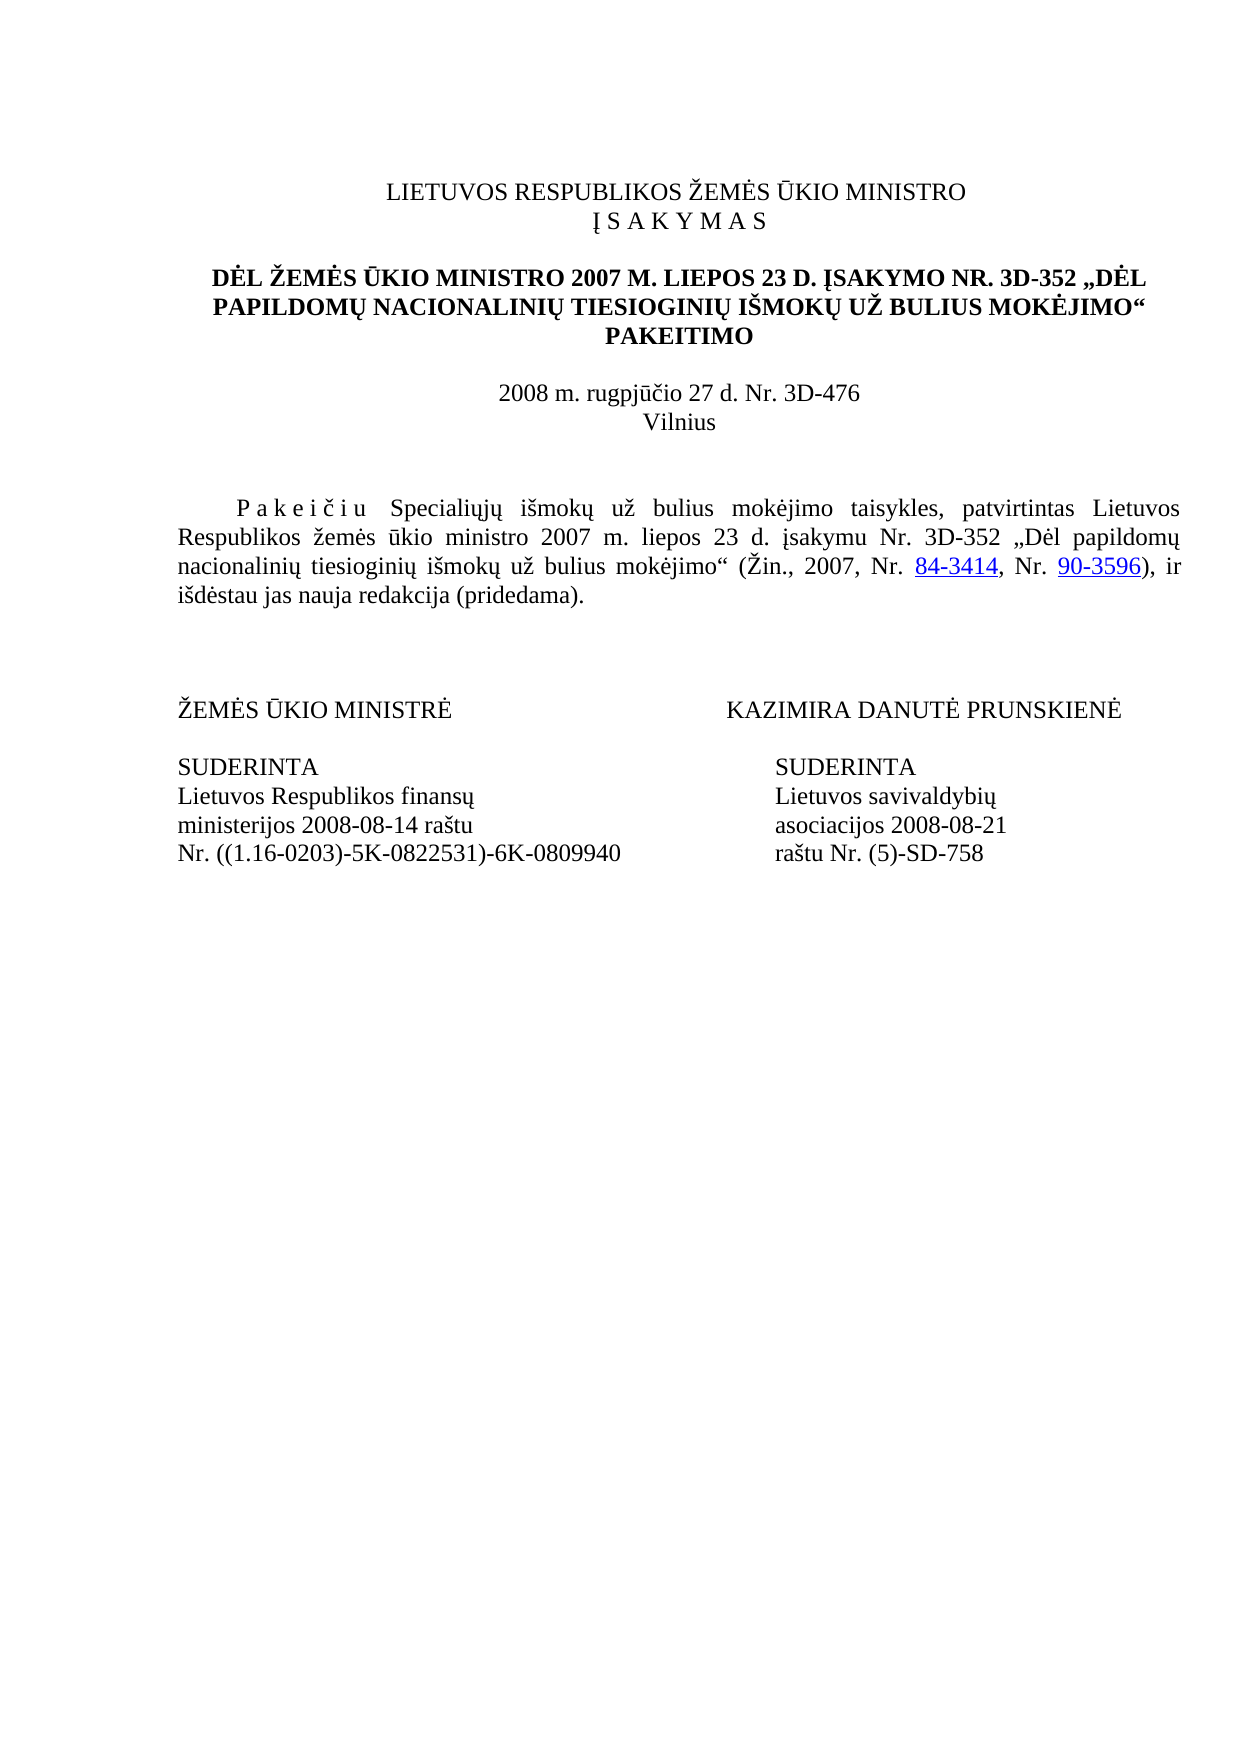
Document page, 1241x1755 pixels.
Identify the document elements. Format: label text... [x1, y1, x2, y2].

text 2008 m. rugpjūčio 27 d. Nr. 3D-476 [177, 378, 1181, 407]
text Vilnius [177, 407, 1181, 436]
text Lietuvos Respublikos finansų Lietuvos savivaldybių [177, 781, 1181, 810]
text SUDERINTA SUDERINTA [177, 752, 1181, 781]
text ĮSAKYMAS [177, 206, 1181, 235]
text LIETUVOS RESPUBLIKOS ŽEMĖS ŪKIO MINISTRO [177, 177, 1181, 206]
text DĖL ŽEMĖS ŪKIO MINISTRO 2007 M. LIEPOS 23 D. ĮSAKYMO NR. 3D-352 „DĖL PAPILDOMŲ NACIONALINIŲ TIESIOGINIŲ IŠMOKŲ UŽ BULIUS MOKĖJIMO“ PAKEITIMO [177, 263, 1181, 350]
text ŽEMĖS ŪKIO MINISTRĖ KAZIMIRA DANUTĖ PRUNSKIENĖ [177, 695, 1181, 723]
text Pakeičiu Specialiųjų išmokų už bulius mokėjimo taisykles, patvirtintas Lietuvos Respublikos žemės ūkio ministro 2007 m. liepos 23 d. įsakymu Nr. 3D-352 „Dėl papildomų nacionalinių tiesioginių išmokų už bulius mokėjimo“ (Žin., 2007, Nr. 84-3414, Nr. 90-3596), ir išdėstau jas nauja redakcija (pridedama). [177, 493, 1181, 608]
text ministerijos 2008-08-14 raštu asociacijos 2008-08-21 [177, 810, 1181, 838]
text Nr. ((1.16-0203)-5K-0822531)-6K-0809940 raštu Nr. (5)-SD-758 [177, 838, 1181, 867]
